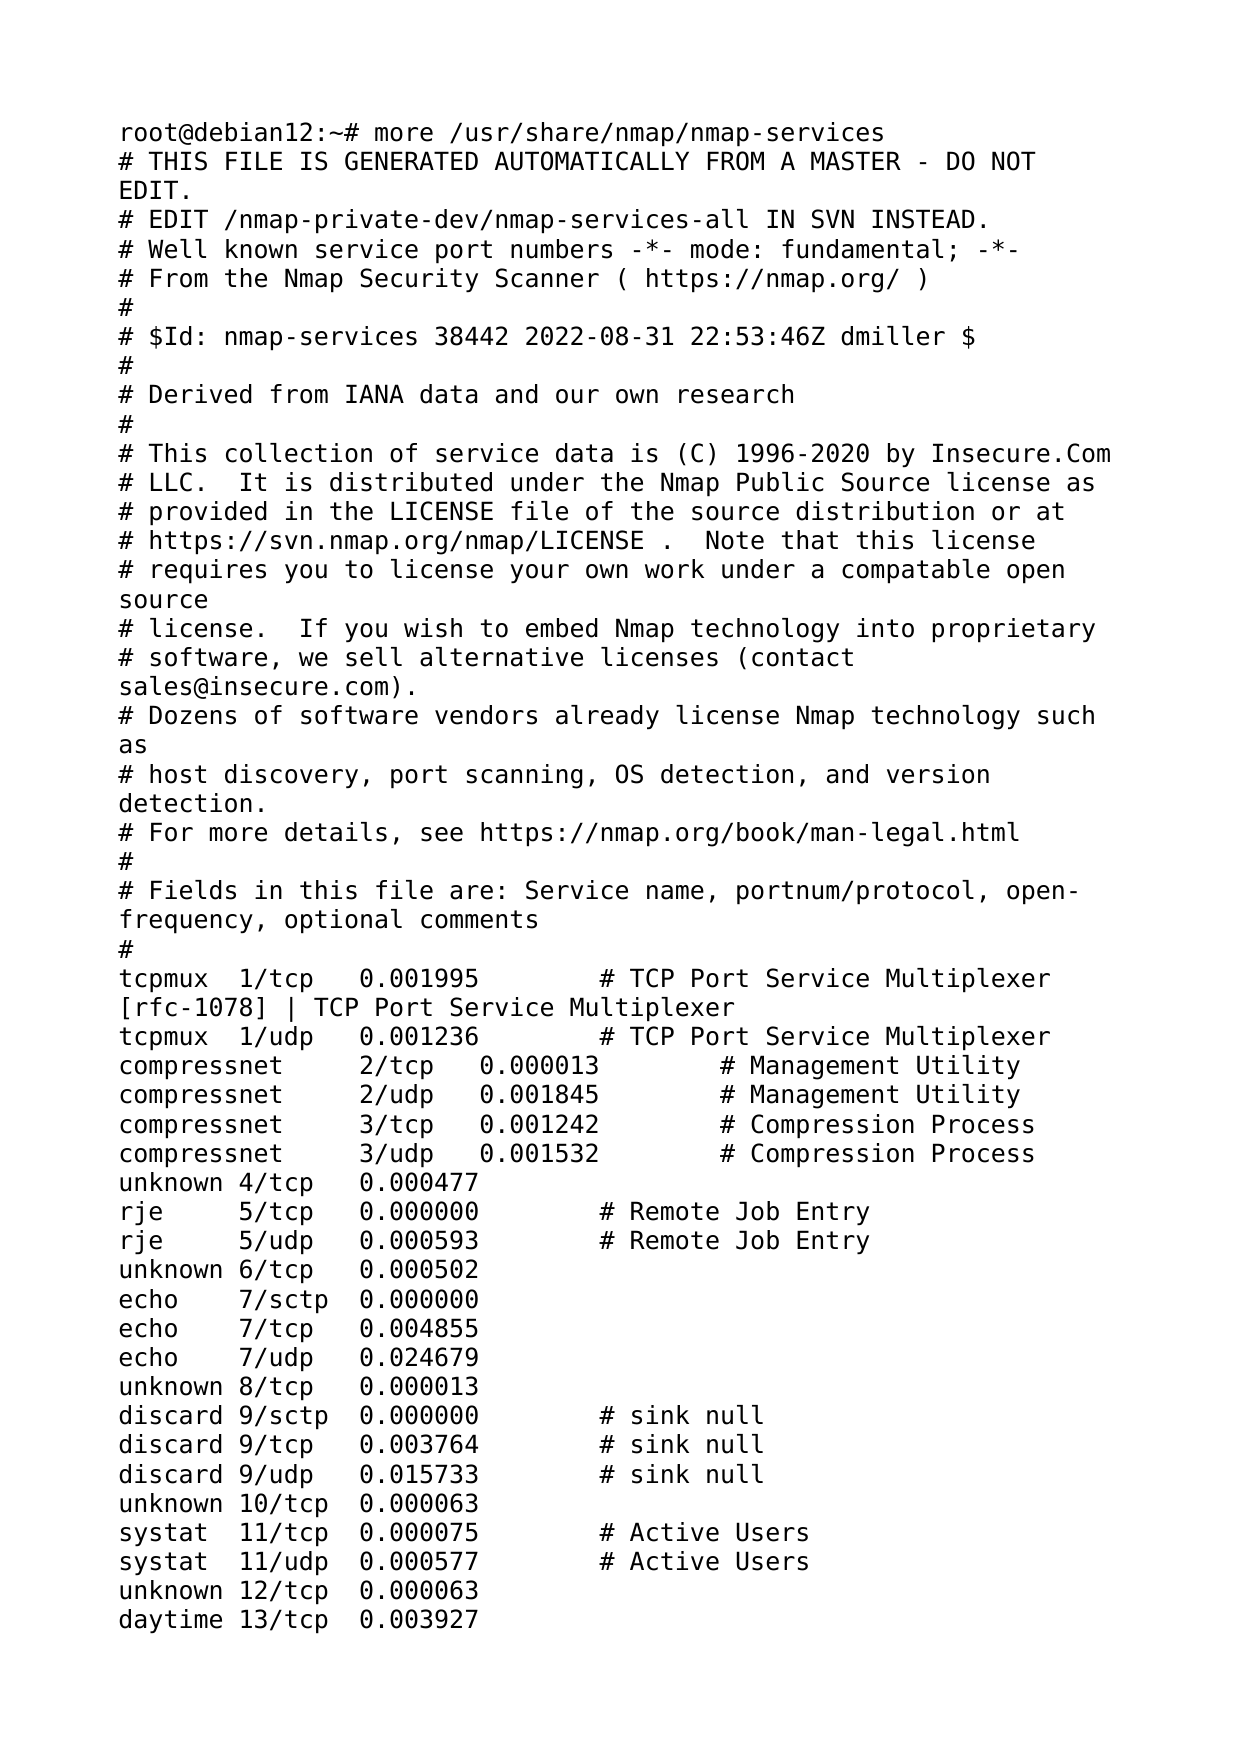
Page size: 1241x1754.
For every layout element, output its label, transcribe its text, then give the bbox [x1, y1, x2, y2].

text root@debian12:~# more /usr/share/nmap/nmap-services # THIS FILE IS GENERATED AUTOMATICALLY FROM A MASTER - DO NOT EDIT. # EDIT /nmap-private-dev/nmap-services-all IN SVN INSTEAD. # Well known service port numbers -*- mode: fundamental; -*- # From the Nmap Security Scanner ( https://nmap.org/ ) # # $Id: nmap-services 38442 2022-08-31 22:53:46Z dmiller $ # # Derived from IANA data and our own research # # This collection of service data is (C) 1996-2020 by Insecure.Com # LLC. It is distributed under the Nmap Public Source license as # provided in the LICENSE file of the source distribution or at # https://svn.nmap.org/nmap/LICENSE . Note that this license # requires you to license your own work under a compatable open source # license. If you wish to embed Nmap technology into proprietary # software, we sell alternative licenses (contact sales@insecure.com). # Dozens of software vendors already license Nmap technology such as # host discovery, port scanning, OS detection, and version detection. # For more details, see https://nmap.org/book/man-legal.html # # Fields in this file are: Service name, portnum/protocol, open-frequency, optional comments # tcpmux 1/tcp 0.001995 # TCP Port Service Multiplexer [rfc-1078] | TCP Port Service Multiplexer tcpmux 1/udp 0.001236 # TCP Port Service Multiplexer compressnet 2/tcp 0.000013 # Management Utility compressnet 2/udp 0.001845 # Management Utility compressnet 3/tcp 0.001242 # Compression Process compressnet 3/udp 0.001532 # Compression Process unknown 4/tcp 0.000477 rje 5/tcp 0.000000 # Remote Job Entry rje 5/udp 0.000593 # Remote Job Entry unknown 6/tcp 0.000502 echo 7/sctp 0.000000 echo 7/tcp 0.004855 echo 7/udp 0.024679 unknown 8/tcp 0.000013 discard 9/sctp 0.000000 # sink null discard 9/tcp 0.003764 # sink null discard 9/udp 0.015733 # sink null unknown 10/tcp 0.000063 systat 11/tcp 0.000075 # Active Users systat 11/udp 0.000577 # Active Users unknown 12/tcp 0.000063 daytime 13/tcp 0.003927 [118, 118, 1122, 1635]
